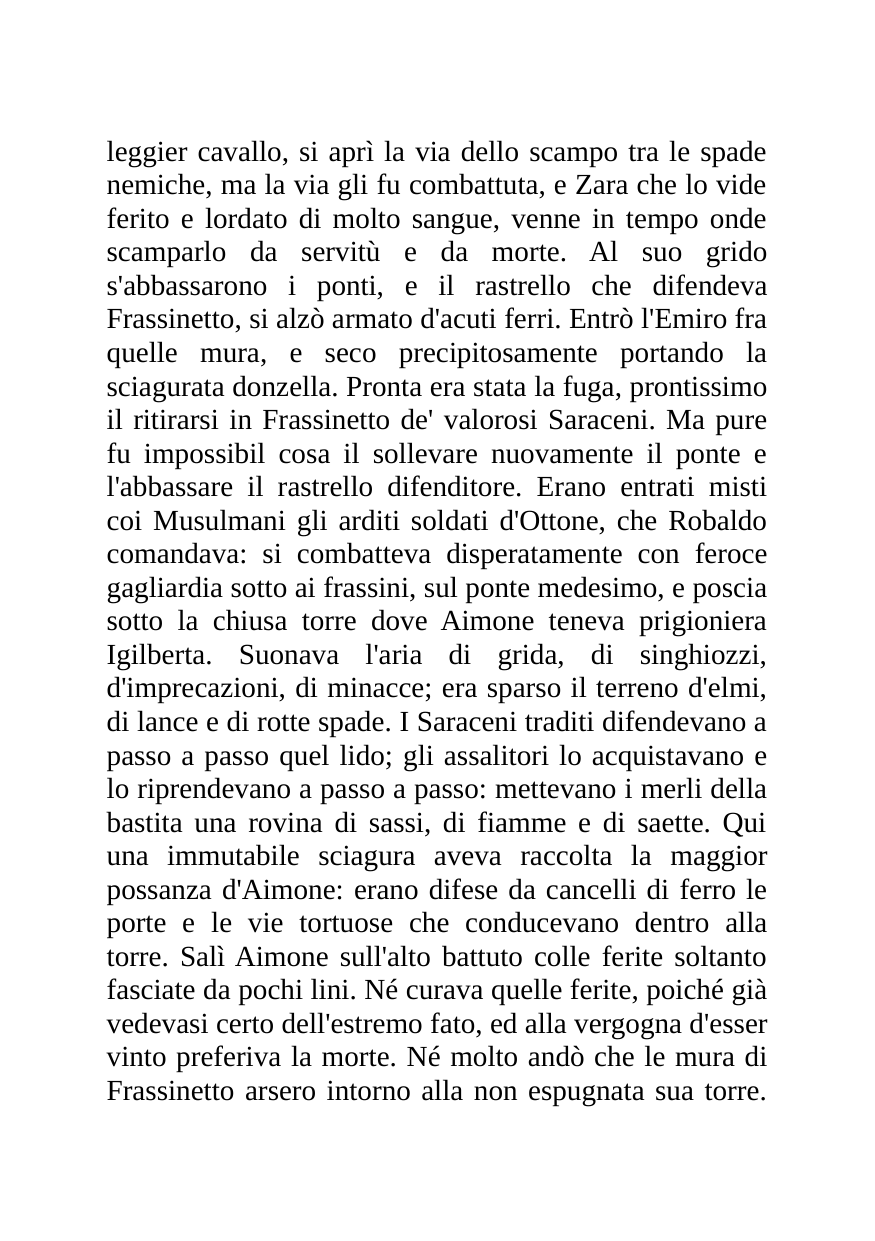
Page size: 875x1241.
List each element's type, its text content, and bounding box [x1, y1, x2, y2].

text leggier cavallo, si aprì la via dello scampo tra le spade nemiche, ma la via gli fu combattuta, e Zara che lo vide ferito e lordato di molto sangue, venne in tempo onde scamparlo da servitù e da morte. Al suo grido s'abbassarono i ponti, e il rastrello che difendeva Frassinetto, si alzò armato d'acuti ferri. Entrò l'Emiro fra quelle mura, e seco precipitosamente portando la sciagurata donzella. Pronta era stata la fuga, prontissimo il ritirarsi in Frassinetto de' valorosi Saraceni. Ma pure fu impossibil cosa il sollevare nuovamente il ponte e l'abbassare il rastrello difenditore. Erano entrati misti coi Musulmani gli arditi soldati d'Ottone, che Robaldo comandava: si combatteva disperatamente con feroce gagliardia sotto ai frassini, sul ponte medesimo, e poscia sotto la chiusa torre dove Aimone teneva prigioniera Igilberta. Suonava l'aria di grida, di singhiozzi, d'imprecazioni, di minacce; era sparso il terreno d'elmi, di lance e di rotte spade. I Saraceni traditi difendevano a passo a passo quel lido; gli assalitori lo acquistavano e lo riprendevano a passo a passo: mettevano i merli della bastita una rovina di sassi, di fiamme e di saette. Qui una immutabile sciagura aveva raccolta la maggior possanza d'Aimone: erano difese da cancelli di ferro le porte e le vie tortuose che conducevano dentro alla torre. Salì Aimone sull'alto battuto colle ferite soltanto fasciate da pochi lini. Né curava quelle ferite, poiché già vedevasi certo dell'estremo fato, ed alla vergogna d'esser vinto preferiva la morte. Né molto andò che le mura di Frassinetto arsero intorno alla non espugnata sua torre. [106, 134, 768, 1107]
